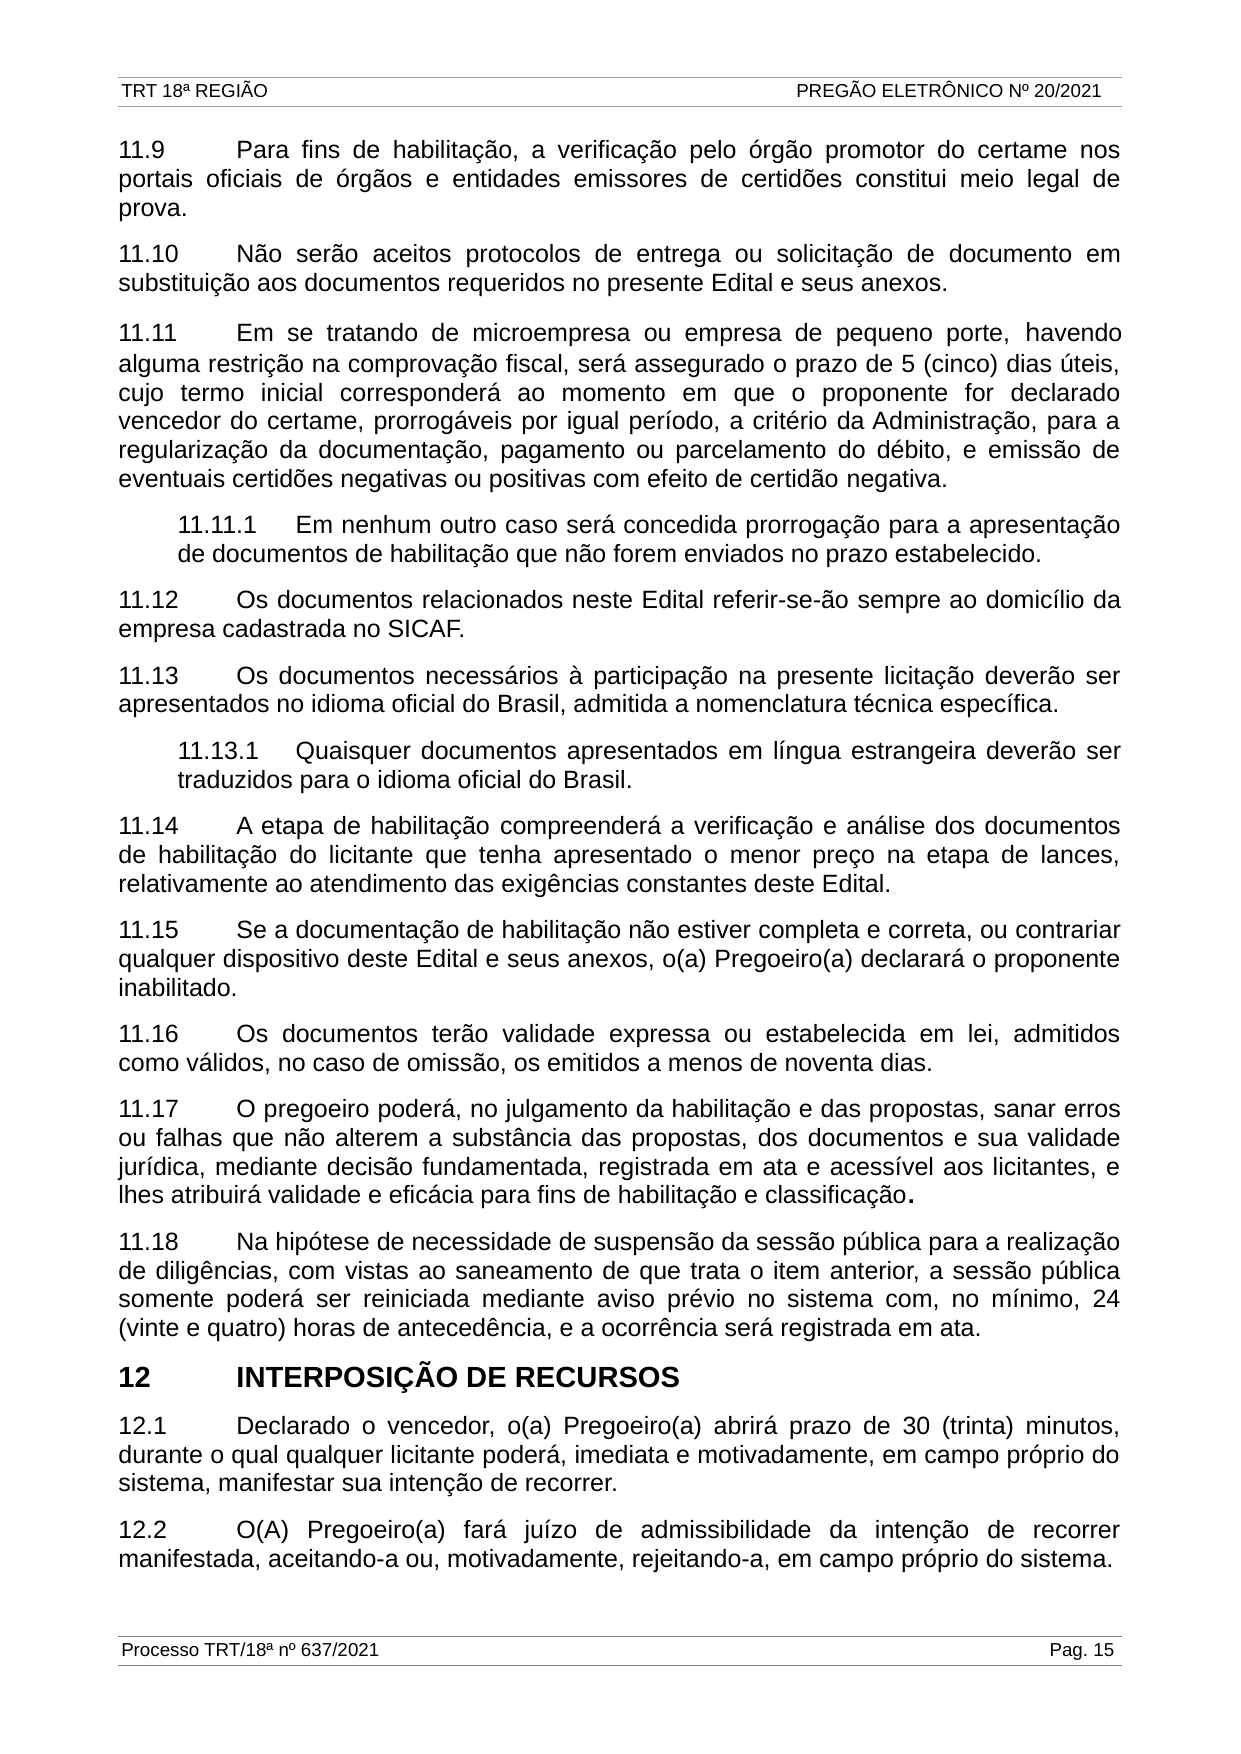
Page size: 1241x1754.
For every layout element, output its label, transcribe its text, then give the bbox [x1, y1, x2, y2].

text 11.18 Na hipótese de necessidade de suspensão da sessão pública para a realização de diligências, com vistas ao saneamento de que trata o item anterior, a sessão pública somente poderá ser reiniciada mediante aviso prévio no sistema com, no mínimo, 24 (vinte e quatro) horas de antecedência, e a ocorrência será registrada em ata. [118, 1227, 1122, 1342]
text 11.16 Os documentos terão validade expressa ou estabelecida em lei, admitidos como válidos, no caso de omissão, os emitidos a menos de noventa dias. [118, 1019, 1122, 1076]
text 11.10 Não serão aceitos protocolos de entrega ou solicitação de documento em substituição aos documentos requeridos no presente Edital e seus anexos. [118, 239, 1122, 297]
text 12.2 O(A) Pregoeiro(a) fará juízo de admissibilidade da intenção de recorrer manifestada, aceitando-a ou, motivadamente, rejeitando-a, em campo próprio do sistema. [118, 1515, 1122, 1572]
text 11.15 Se a documentação de habilitação não estiver completa e correta, ou contrariar qualquer dispositivo deste Edital e seus anexos, o(a) Pregoeiro(a) declarará o proponente inabilitado. [118, 915, 1122, 1001]
text 11.9 Para fins de habilitação, a verificação pelo órgão promotor do certame nos portais oficiais de órgãos e entidades emissores de certidões constitui meio legal de prova. [118, 136, 1122, 222]
text 12 INTERPOSIÇÃO DE RECURSOS [118, 1359, 1122, 1393]
text 12.1 Declarado o vencedor, o(a) Pregoeiro(a) abrirá prazo de 30 (trinta) minutos, durante o qual qualquer licitante poderá, imediata e motivadamente, em campo próprio do sistema, manifestar sua intenção de recorrer. [118, 1411, 1122, 1497]
text 11.13 Os documentos necessários à participação na presente licitação deverão ser apresentados no idioma oficial do Brasil, admitida a nomenclatura técnica específica. [118, 661, 1122, 718]
text 11.11.1 Em nenhum outro caso será concedida prorrogação para a apresentação de documentos de habilitação que não forem enviados no prazo estabelecido. [177, 510, 1122, 568]
text 11.11 Em se tratando de microempresa ou empresa de pequeno porte, havendo alguma restrição na comprovação fiscal, será assegurado o prazo de 5 (cinco) dias úteis, cujo termo inicial corresponderá ao momento em que o proponente for declarado vencedor do certame, prorrogáveis por igual período, a critério da Administração, para a regularização da documentação, pagamento ou parcelamento do débito, e emissão de eventuais certidões negativas ou positivas com efeito de certidão negativa. [118, 315, 1122, 492]
text 11.12 Os documentos relacionados neste Edital referir-se-ão sempre ao domicílio da empresa cadastrada no SICAF. [118, 585, 1122, 643]
text 11.17 O pregoeiro poderá, no julgamento da habilitação e das propostas, sanar erros ou falhas que não alterem a substância das propostas, dos documentos e sua validade jurídica, mediante decisão fundamentada, registrada em ata e acessível aos licitantes, e lhes atribuirá validade e eficácia para fins de habilitação e classificação. [118, 1094, 1122, 1209]
text 11.13.1 Quaisquer documentos apresentados em língua estrangeira deverão ser traduzidos para o idioma oficial do Brasil. [177, 736, 1122, 793]
text 11.14 A etapa de habilitação compreenderá a verificação e análise dos documentos de habilitação do licitante que tenha apresentado o menor preço na etapa de lances, relativamente ao atendimento das exigências constantes deste Edital. [118, 811, 1122, 897]
